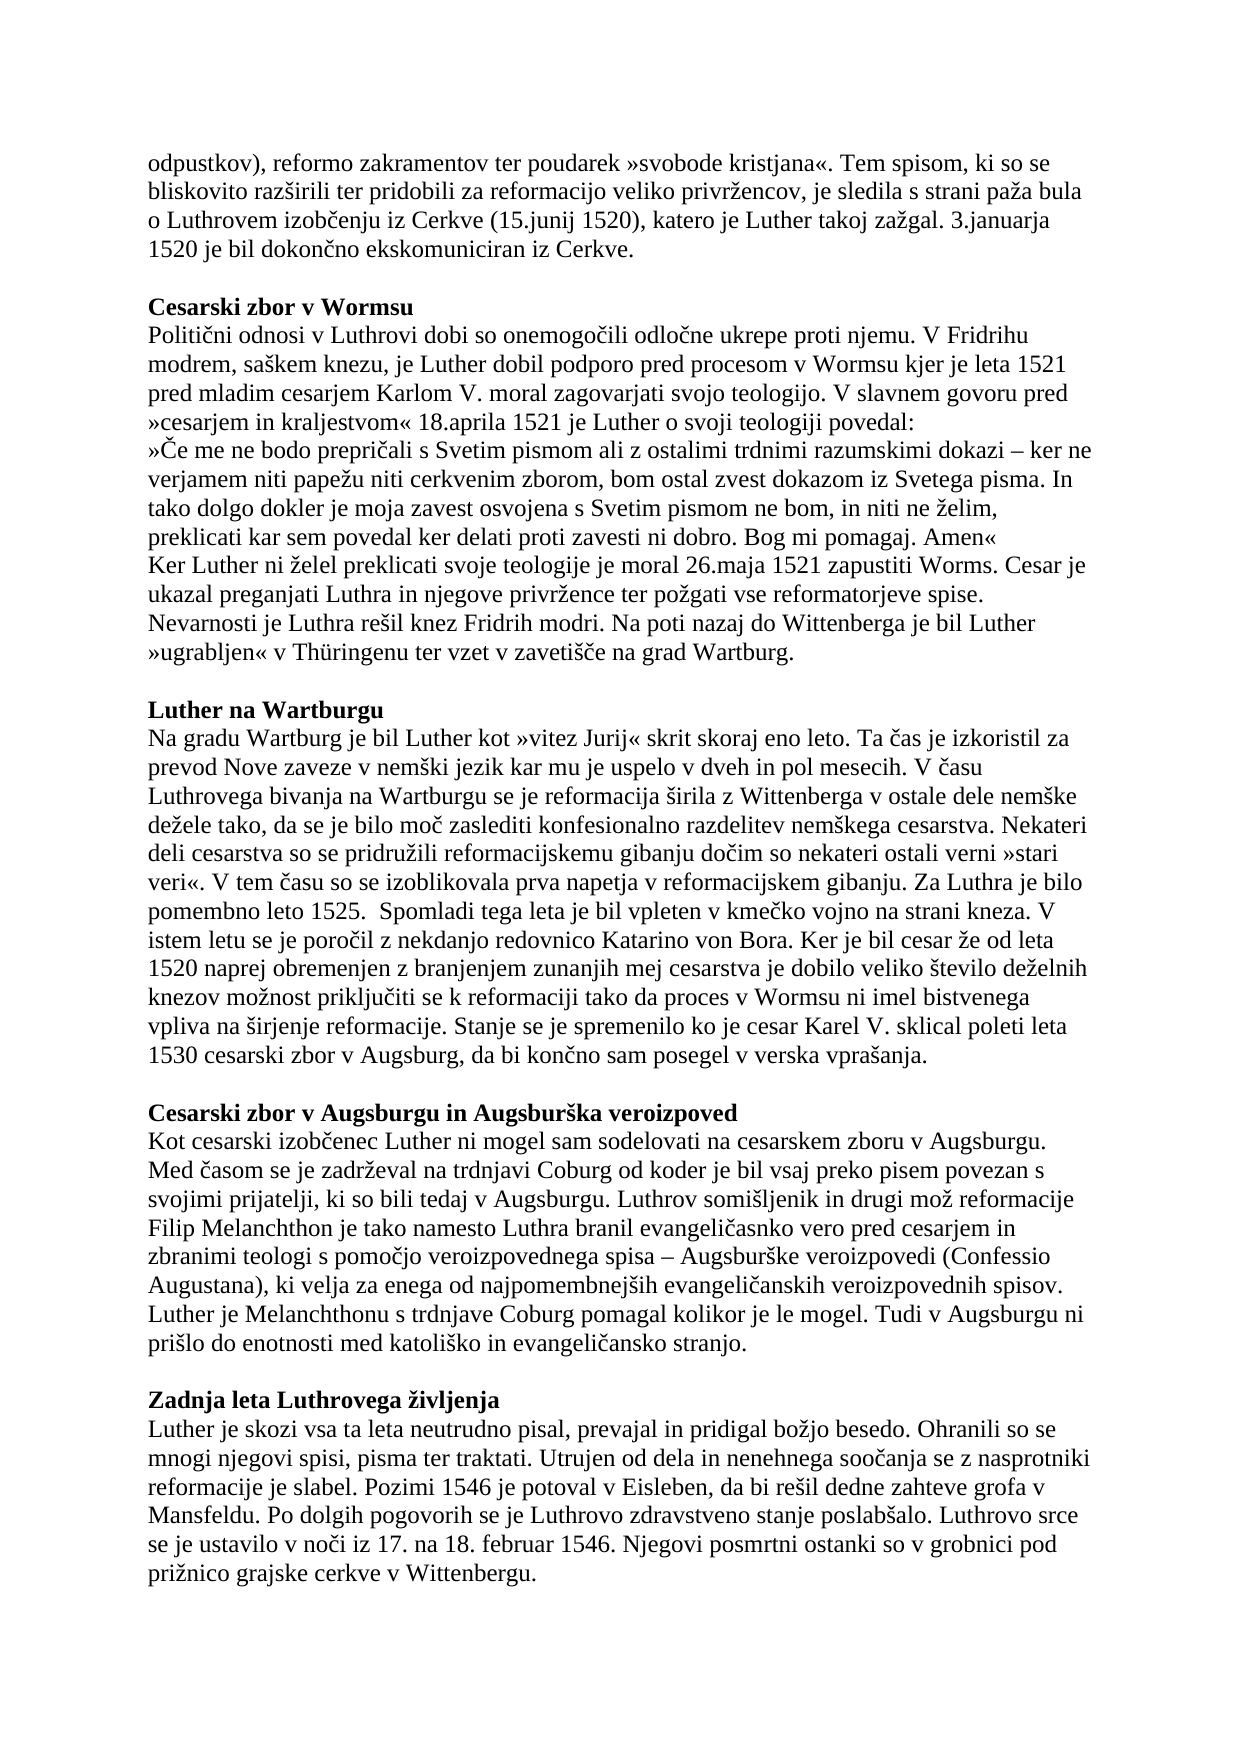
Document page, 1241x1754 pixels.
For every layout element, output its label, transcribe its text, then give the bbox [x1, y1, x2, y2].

text odpustkov), reformo zakramentov ter poudarek »svobode kristjana«. Tem spisom, ki so se bliskovito razširili ter pridobili za reformacijo veliko privržencov, je sledila s strani paža bula o Luthrovem izobčenju iz Cerkve (15.junij 1520), katero je Luther takoj zažgal. 3.januarja 1520 je bil dokončno ekskomuniciran iz Cerkve. [148, 148, 1093, 263]
text Cesarski zbor v Wormsu Politični odnosi v Luthrovi dobi so onemogočili odločne ukrepe proti njemu. V Fridrihu modrem, saškem knezu, je Luther dobil podporo pred procesom v Wormsu kjer je leta 1521 pred mladim cesarjem Karlom V. moral zagovarjati svojo teologijo. V slavnem govoru pred »cesarjem in kraljestvom« 18.aprila 1521 je Luther o svoji teologiji povedal: »Če me ne bodo prepričali s Svetim pismom ali z ostalimi trdnimi razumskimi dokazi – ker ne verjamem niti papežu niti cerkvenim zborom, bom ostal zvest dokazom iz Svetega pisma. In tako dolgo dokler je moja zavest osvojena s Svetim pismom ne bom, in niti ne želim, preklicati kar sem povedal ker delati proti zavesti ni dobro. Bog mi pomagaj. Amen« Ker Luther ni želel preklicati svoje teologije je moral 26.maja 1521 zapustiti Worms. Cesar je ukazal preganjati Luthra in njegove privržence ter požgati vse reformatorjeve spise. Nevarnosti je Luthra rešil knez Fridrih modri. Na poti nazaj do Wittenberga je bil Luther »ugrabljen« v Thüringenu ter vzet v zavetišče na grad Wartburg. [148, 292, 1093, 666]
text Luther na Wartburgu Na gradu Wartburg je bil Luther kot »vitez Jurij« skrit skoraj eno leto. Ta čas je izkoristil za prevod Nove zaveze v nemški jezik kar mu je uspelo v dveh in pol mesecih. V času Luthrovega bivanja na Wartburgu se je reformacija širila z Wittenberga v ostale dele nemške dežele tako, da se je bilo moč zaslediti konfesionalno razdelitev nemškega cesarstva. Nekateri deli cesarstva so se pridružili reformacijskemu gibanju dočim so nekateri ostali verni »stari veri«. V tem času so se izoblikovala prva napetja v reformacijskem gibanju. Za Luthra je bilo pomembno leto 1525. Spomladi tega leta je bil vpleten v kmečko vojno na strani kneza. V istem letu se je poročil z nekdanjo redovnico Katarino von Bora. Ker je bil cesar že od leta 1520 naprej obremenjen z branjenjem zunanjih mej cesarstva je dobilo veliko število deželnih knezov možnost priključiti se k reformaciji tako da proces v Wormsu ni imel bistvenega vpliva na širjenje reformacije. Stanje se je spremenilo ko je cesar Karel V. sklical poleti leta 1530 cesarski zbor v Augsburg, da bi končno sam posegel v verska vprašanja. [148, 695, 1093, 1068]
text Zadnja leta Luthrovega življenja Luther je skozi vsa ta leta neutrudno pisal, prevajal in pridigal božjo besedo. Ohranili so se mnogi njegovi spisi, pisma ter traktati. Utrujen od dela in nenehnega soočanja se z nasprotniki reformacije je slabel. Pozimi 1546 je potoval v Eisleben, da bi rešil dedne zahteve grofa v Mansfeldu. Po dolgih pogovorih se je Luthrovo zdravstveno stanje poslabšalo. Luthrovo srce se je ustavilo v noči iz 17. na 18. februar 1546. Njegovi posmrtni ostanki so v grobnici pod prižnico grajske cerkve v Wittenbergu. [148, 1386, 1093, 1587]
text Cesarski zbor v Augsburgu in Augsburška veroizpoved Kot cesarski izobčenec Luther ni mogel sam sodelovati na cesarskem zboru v Augsburgu. Med časom se je zadrževal na trdnjavi Coburg od koder je bil vsaj preko pisem povezan s svojimi prijatelji, ki so bili tedaj v Augsburgu. Luthrov somišljenik in drugi mož reformacije Filip Melanchthon je tako namesto Luthra branil evangeličasnko vero pred cesarjem in zbranimi teologi s pomočjo veroizpovednega spisa – Augsburške veroizpovedi (Confessio Augustana), ki velja za enega od najpomembnejših evangeličanskih veroizpovednih spisov. Luther je Melanchthonu s trdnjave Coburg pomagal kolikor je le mogel. Tudi v Augsburgu ni prišlo do enotnosti med katoliško in evangeličansko stranjo. [148, 1098, 1093, 1356]
